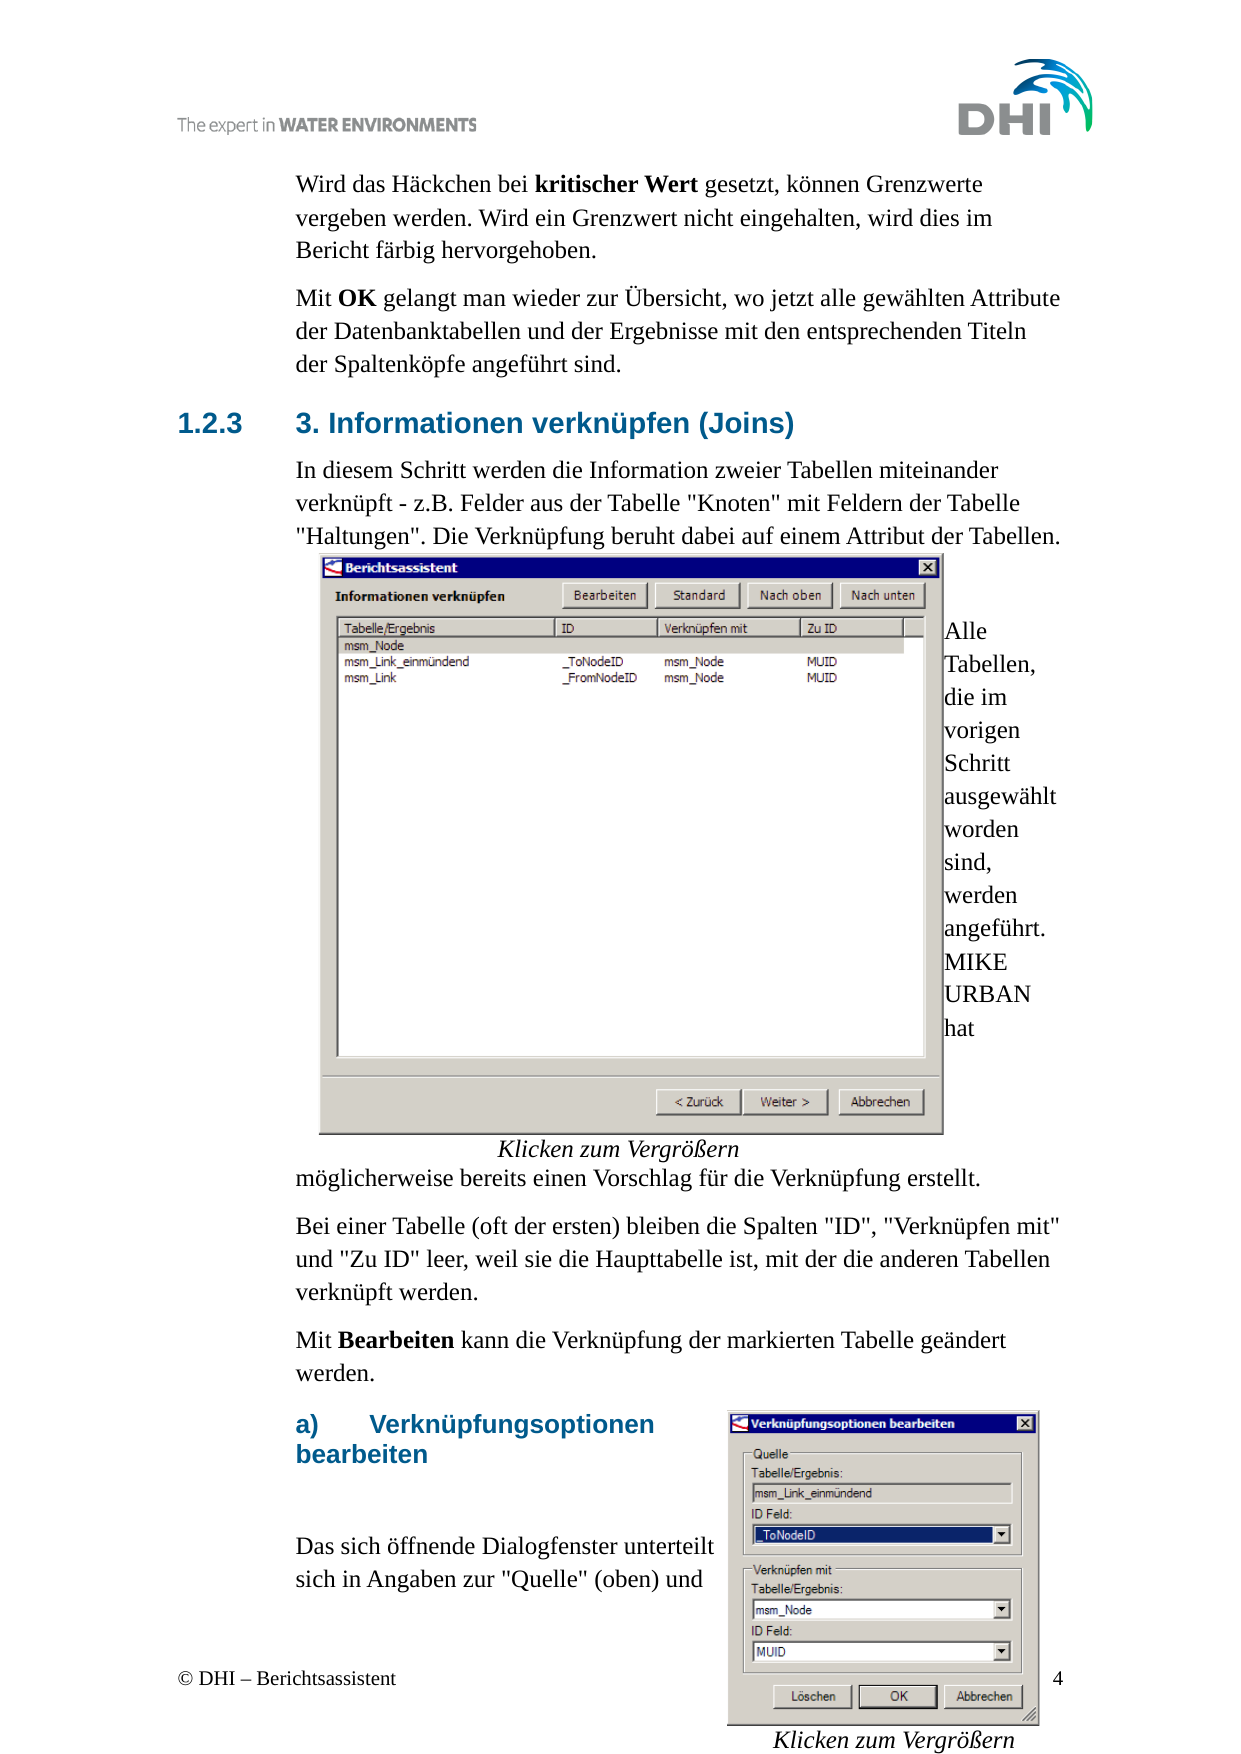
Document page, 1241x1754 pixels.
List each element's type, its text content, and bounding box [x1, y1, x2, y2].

subtitle Verknüpfungsoptionen bearbeiten [295, 1408, 1063, 1469]
picture [318, 553, 944, 1135]
text Bei einer Tabelle (oft der ersten) bleiben die Spalten "ID", "Verknüpfen mit" und "Zu ID" leer, weil sie die Haupttabelle ist, mit der die anderen Tabellen verknüpft werden. [295, 1211, 1063, 1306]
text Klicken zum Vergrößern [307, 566, 932, 1163]
text Mit Bearbeiten kann die Verknüpfung der markierten Tabelle geändert werden. [295, 1325, 1063, 1386]
picture [727, 1410, 1040, 1726]
text In diesem Schritt werden die Information zweier Tabellen miteinander verknüpft - z.B. Felder aus der Tabelle "Knoten" mit Feldern der Tabelle "Haltungen". Die Verknüpfung beruht dabei auf einem Attribut der Tabellen. [295, 455, 1063, 549]
picture [177, 117, 477, 135]
text Mit OK gelangt man wieder zur Übersicht, wo jetzt alle gewählten Attribute der Datenbanktabellen und der Ergebnisse mit den entsprechenden Titeln der Spaltenköpfe angeführt sind. [295, 283, 1063, 378]
text Das sich öffnende Dialogfenster unterteilt sich in Angaben zur "Quelle" (oben) und [295, 1531, 727, 1593]
text Alle Tabellen, die im vorigen Schritt ausgewählt worden sind, werden angeführt. MIKE URBAN hat möglicherweise bereits einen Vorschlag für die Verknüpfung erstellt. [295, 616, 1063, 1192]
subtitle 3. Informationen verknüpfen (Joins) [177, 406, 1063, 440]
picture [958, 59, 1093, 135]
text Klicken zum Vergrößern [739, 1423, 1051, 1754]
text Wird das Häckchen bei kritischer Wert gesetzt, können Grenzwerte vergeben werden. Wird ein Grenzwert nicht eingehalten, wird dies im Bericht färbig hervorgehoben. [295, 169, 1063, 264]
